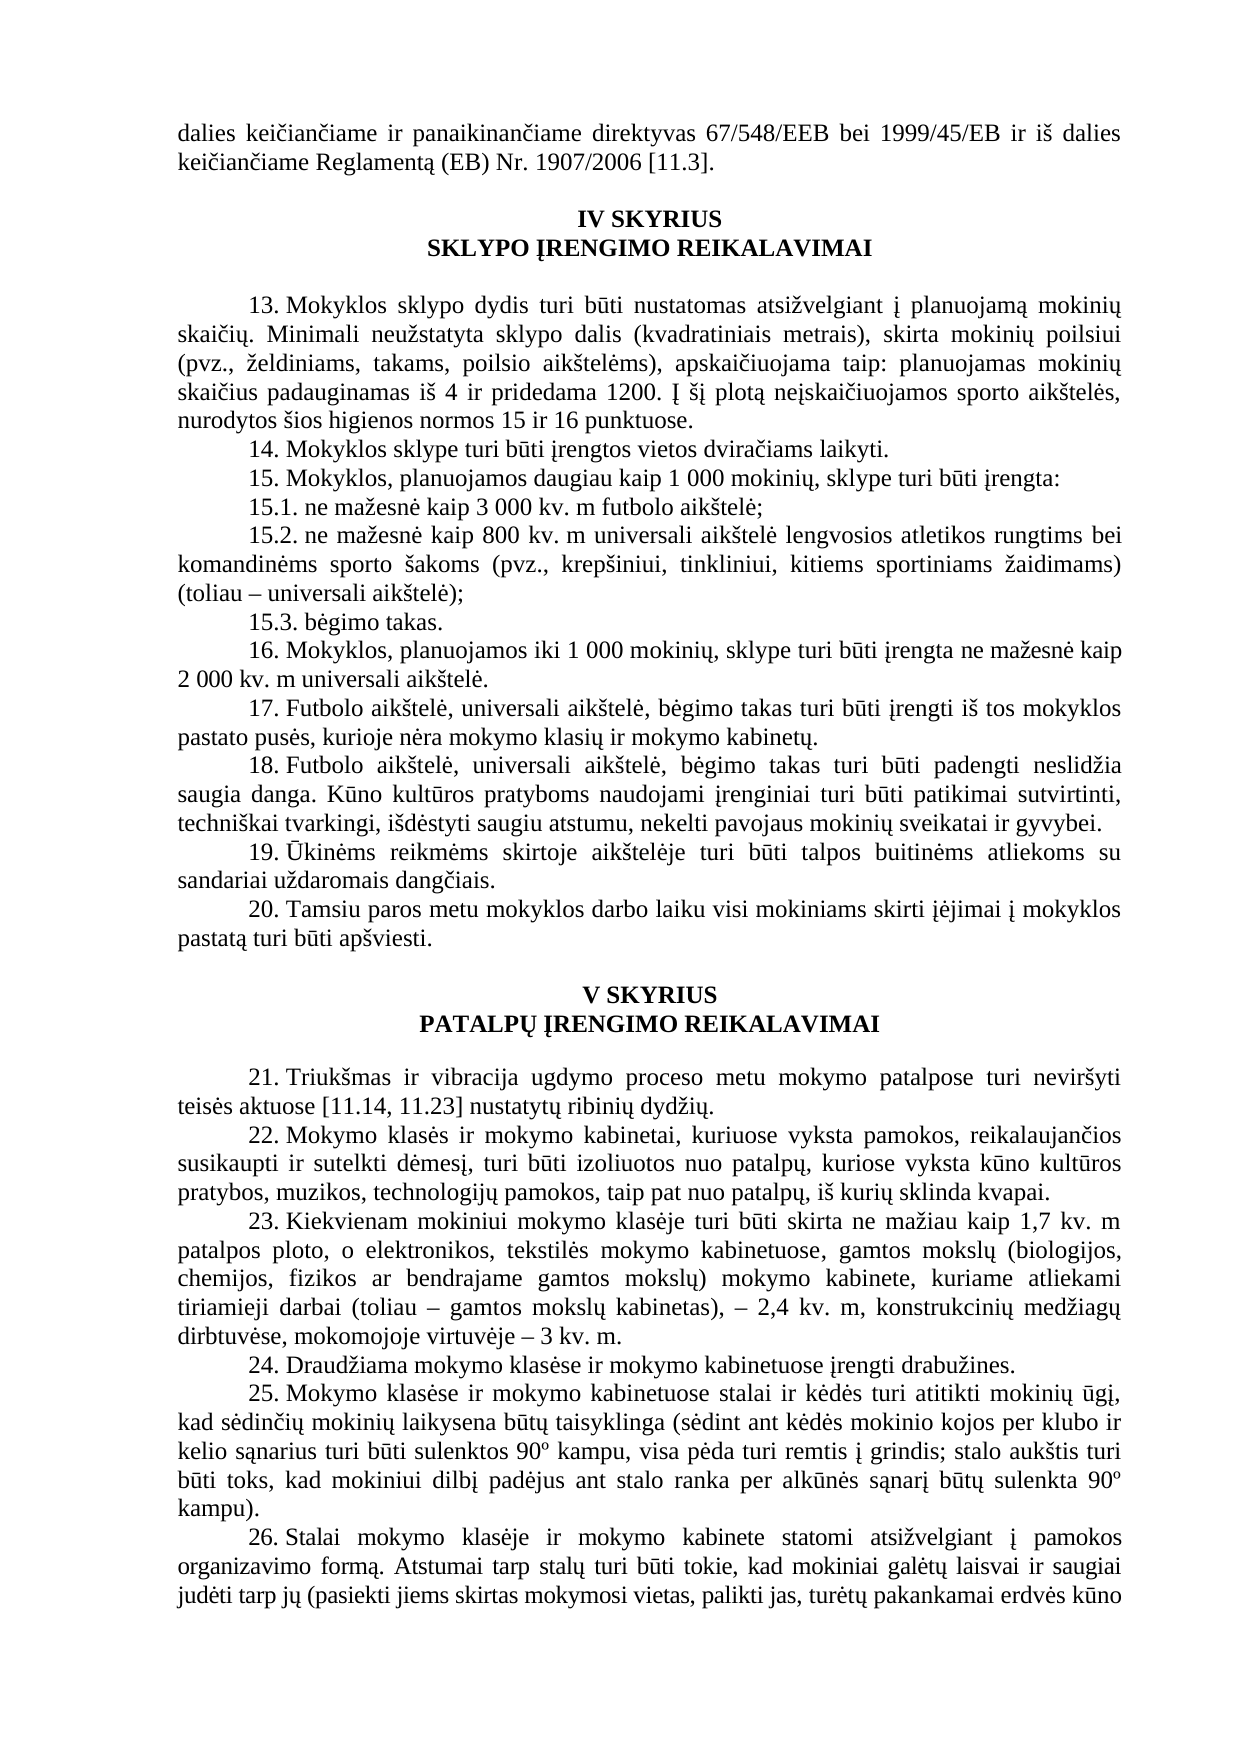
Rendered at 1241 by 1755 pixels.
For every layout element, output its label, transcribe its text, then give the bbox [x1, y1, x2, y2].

text 14. Mokyklos sklype turi būti įrengtos vietos dviračiams laikyti. [177, 434, 1122, 463]
text 21. Triukšmas ir vibracija ugdymo proceso metu mokymo patalpose turi neviršyti teisės aktuose [11.14, 11.23] nustatytų ribinių dydžių. [177, 1062, 1122, 1120]
text 23. Kiekvienam mokiniui mokymo klasėje turi būti skirta ne mažiau kaip 1,7 kv. m patalpos ploto, o elektronikos, tekstilės mokymo kabinetuose, gamtos mokslų (biologijos, chemijos, fizikos ar bendrajame gamtos mokslų) mokymo kabinete, kuriame atliekami tiriamieji darbai (toliau – gamtos mokslų kabinetas), – 2,4 kv. m, konstrukcinių medžiagų dirbtuvėse, mokomojoje virtuvėje – 3 kv. m. [177, 1206, 1122, 1350]
text 22. Mokymo klasės ir mokymo kabinetai, kuriuose vyksta pamokos, reikalaujančios susikaupti ir sutelkti dėmesį, turi būti izoliuotos nuo patalpų, kuriose vyksta kūno kultūros pratybos, muzikos, technologijų pamokos, taip pat nuo patalpų, iš kurių sklinda kvapai. [177, 1120, 1122, 1206]
text IV SKYRIUS [177, 204, 1122, 233]
text 26. Stalai mokymo klasėje ir mokymo kabinete statomi atsižvelgiant į pamokos organizavimo formą. Atstumai tarp stalų turi būti tokie, kad mokiniai galėtų laisvai ir saugiai judėti tarp jų (pasiekti jiems skirtas mokymosi vietas, palikti jas, turėtų pakankamai erdvės kūno [177, 1522, 1122, 1608]
text PATALPŲ ĮRENGIMO REIKALAVIMAI [177, 1009, 1122, 1038]
text 16. Mokyklos, planuojamos iki 1 000 mokinių, sklype turi būti įrengta ne mažesnė kaip 2 000 kv. m universali aikštelė. [177, 636, 1122, 693]
text 20. Tamsiu paros metu mokyklos darbo laiku visi mokiniams skirti įėjimai į mokyklos pastatą turi būti apšviesti. [177, 894, 1122, 952]
text 15.1. ne mažesnė kaip 3 000 kv. m futbolo aikštelė; [177, 492, 1122, 521]
text 24. Draudžiama mokymo klasėse ir mokymo kabinetuose įrengti drabužines. [177, 1350, 1122, 1378]
text V SKYRIUS [177, 981, 1122, 1009]
text 15. Mokyklos, planuojamos daugiau kaip 1 000 mokinių, sklype turi būti įrengta: [177, 463, 1122, 492]
text 15.2. ne mažesnė kaip 800 kv. m universali aikštelė lengvosios atletikos rungtims bei komandinėms sporto šakoms (pvz., krepšiniui, tinkliniui, kitiems sportiniams žaidimams) (toliau – universali aikštelė); [177, 521, 1122, 607]
text SKLYPO ĮRENGIMO REIKALAVIMAI [177, 233, 1122, 262]
text 13. Mokyklos sklypo dydis turi būti nustatomas atsižvelgiant į planuojamą mokinių skaičių. Minimali neužstatyta sklypo dalis (kvadratiniais metrais), skirta mokinių poilsiui (pvz., želdiniams, takams, poilsio aikštelėms), apskaičiuojama taip: planuojamas mokinių skaičius padauginamas iš 4 ir pridedama 1200. Į šį plotą neįskaičiuojamos sporto aikštelės, nurodytos šios higienos normos 15 ir 16 punktuose. [177, 291, 1122, 434]
text dalies keičiančiame ir panaikinančiame direktyvas 67/548/EEB bei 1999/45/EB ir iš dalies keičiančiame Reglamentą (EB) Nr. 1907/2006 [11.3]. [177, 118, 1122, 176]
text 19. Ūkinėms reikmėms skirtoje aikštelėje turi būti talpos buitinėms atliekoms su sandariai uždaromais dangčiais. [177, 837, 1122, 894]
text 15.3. bėgimo takas. [177, 607, 1122, 636]
text 17. Futbolo aikštelė, universali aikštelė, bėgimo takas turi būti įrengti iš tos mokyklos pastato pusės, kurioje nėra mokymo klasių ir mokymo kabinetų. [177, 693, 1122, 751]
text 25. Mokymo klasėse ir mokymo kabinetuose stalai ir kėdės turi atitikti mokinių ūgį, kad sėdinčių mokinių laikysena būtų taisyklinga (sėdint ant kėdės mokinio kojos per klubo ir kelio sąnarius turi būti sulenktos 90º kampu, visa pėda turi remtis į grindis; stalo aukštis turi būti toks, kad mokiniui dilbį padėjus ant stalo ranka per alkūnės sąnarį būtų sulenkta 90º kampu). [177, 1378, 1122, 1522]
text 18. Futbolo aikštelė, universali aikštelė, bėgimo takas turi būti padengti neslidžia saugia danga. Kūno kultūros pratyboms naudojami įrenginiai turi būti patikimai sutvirtinti, techniškai tvarkingi, išdėstyti saugiu atstumu, nekelti pavojaus mokinių sveikatai ir gyvybei. [177, 751, 1122, 837]
